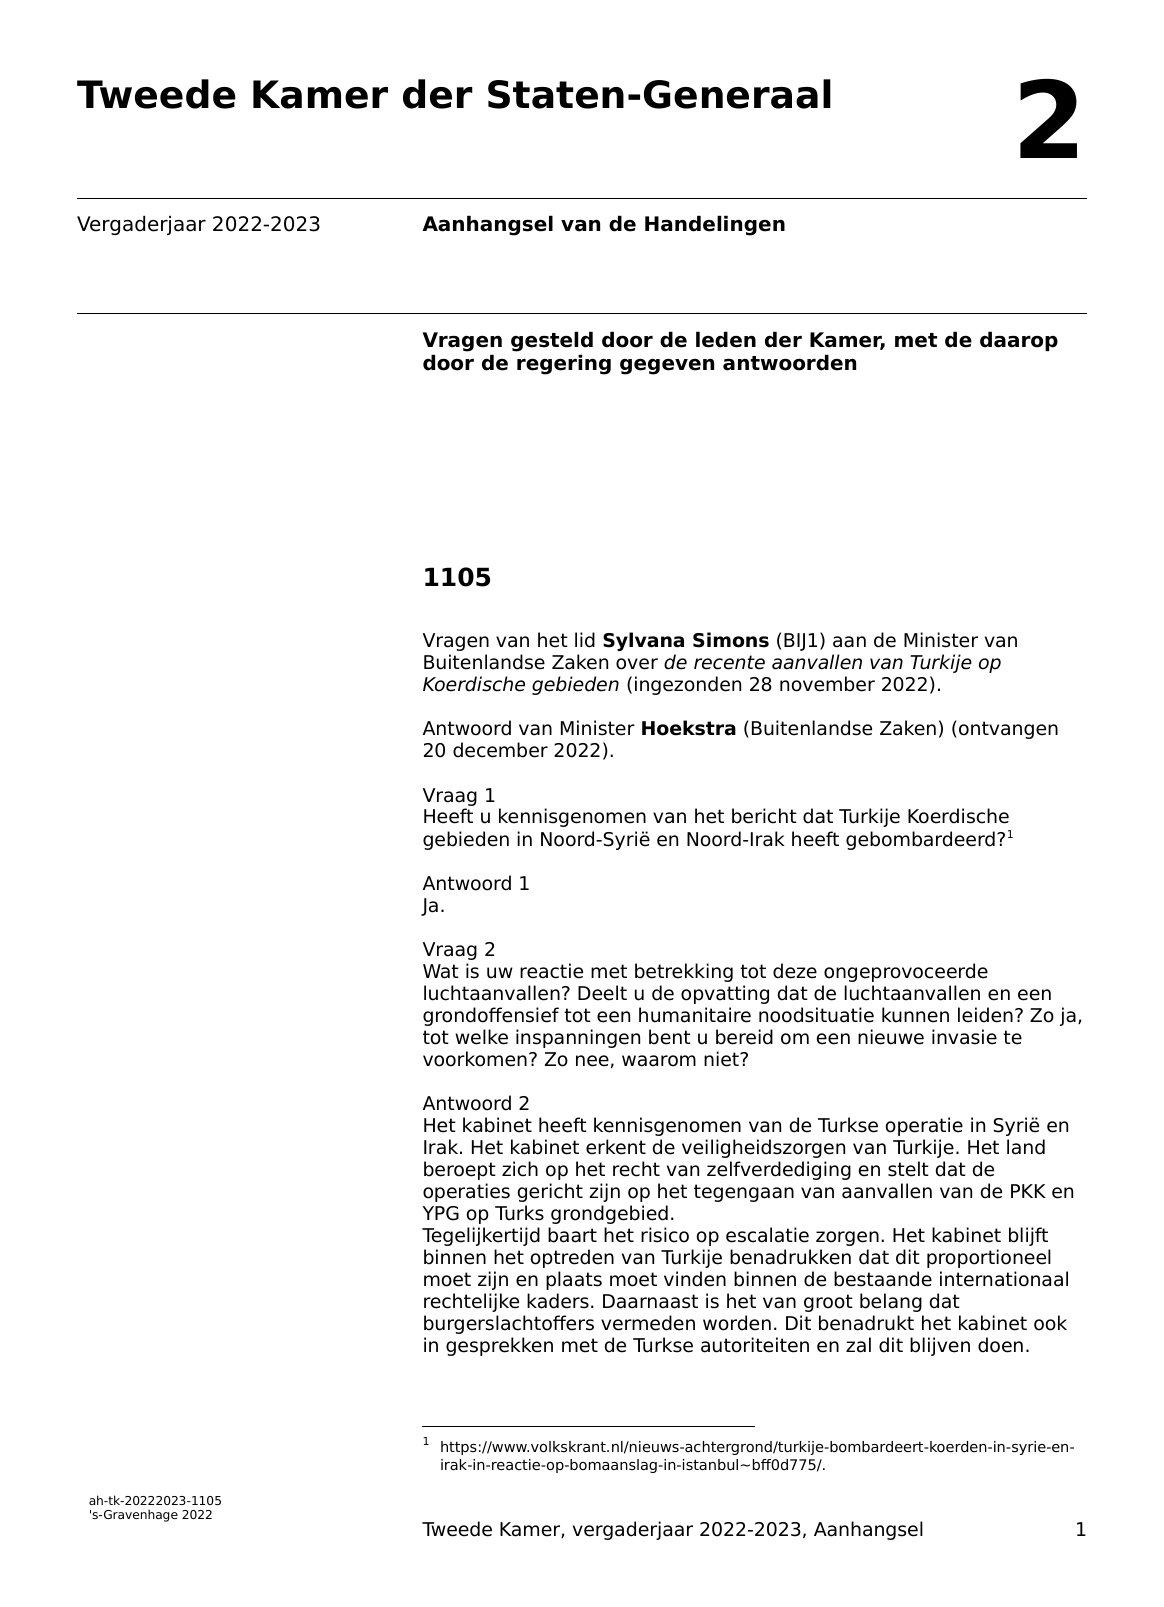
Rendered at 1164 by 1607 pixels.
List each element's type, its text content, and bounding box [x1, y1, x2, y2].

table_header Tweede Kamer der Staten-Generaal [77, 59, 886, 198]
text Antwoord 2 [422, 1093, 1087, 1115]
text https://www.volkskrant.nl/nieuws-achtergrond/turkije-bombardeert-koerden-in-syrie-en-irak-in-reactie-op-bomaanslag-in-istanbul~bff0d775/. [422, 1435, 1087, 1474]
text Vraag 2 [422, 939, 1087, 961]
text Wat is uw reactie met betrekking tot deze ongeprovoceerde luchtaanvallen? Deelt u de opvatting dat de luchtaanvallen en een grondoffensief tot een humanitaire noodsituatie kunnen leiden? Zo ja, tot welke inspanningen bent u bereid om een nieuwe invasie te voorkomen? Zo nee, waarom niet? [422, 961, 1087, 1071]
text Ja. [422, 894, 1087, 917]
table_cell [77, 314, 422, 375]
table_cell Vergaderjaar 2022-2023 [77, 199, 422, 313]
text 1105 [422, 563, 1087, 592]
text Vraag 1 [422, 784, 1087, 806]
text Antwoord van Minister Hoekstra (Buitenlandse Zaken) (ontvangen 20 december 2022). [422, 718, 1087, 762]
text Antwoord 1 [422, 873, 1087, 894]
text Vragen van het lid Sylvana Simons (BIJ1) aan de Minister van Buitenlandse Zaken over de recente aanvallen van Turkije op Koerdische gebieden (ingezonden 28 november 2022). [422, 630, 1087, 696]
table_header 2 [886, 59, 1087, 198]
text Het kabinet heeft kennisgenomen van de Turkse operatie in Syrië en Irak. Het kabinet erkent de veiligheidszorgen van Turkije. Het land beroept zich op het recht van zelfverdediging en stelt dat de operaties gericht zijn op het tegengaan van aanvallen van de PKK en YPG op Turks grondgebied. [422, 1115, 1087, 1225]
text Heeft u kennisgenomen van het bericht dat Turkije Koerdische gebieden in Noord-Syrië en Noord-Irak heeft gebombardeerd? [422, 806, 1087, 850]
text 's-Gravenhage 2022 [88, 1508, 323, 1522]
table_cell Vragen gesteld door de leden der Kamer, met de daarop door de regering gegeven antwoorden [422, 314, 1087, 375]
text Tegelijkertijd baart het risico op escalatie zorgen. Het kabinet blijft binnen het optreden van Turkije benadrukken dat dit proportioneel moet zijn en plaats moet vinden binnen de bestaande internationaal rechtelijke kaders. Daarnaast is het van groot belang dat burgerslachtoffers vermeden worden. Dit benadrukt het kabinet ook in gesprekken met de Turkse autoriteiten en zal dit blijven doen. [422, 1225, 1087, 1357]
text ah-tk-20222023-1105 [88, 1494, 323, 1508]
table_cell Aanhangsel van de Handelingen [422, 199, 1087, 313]
